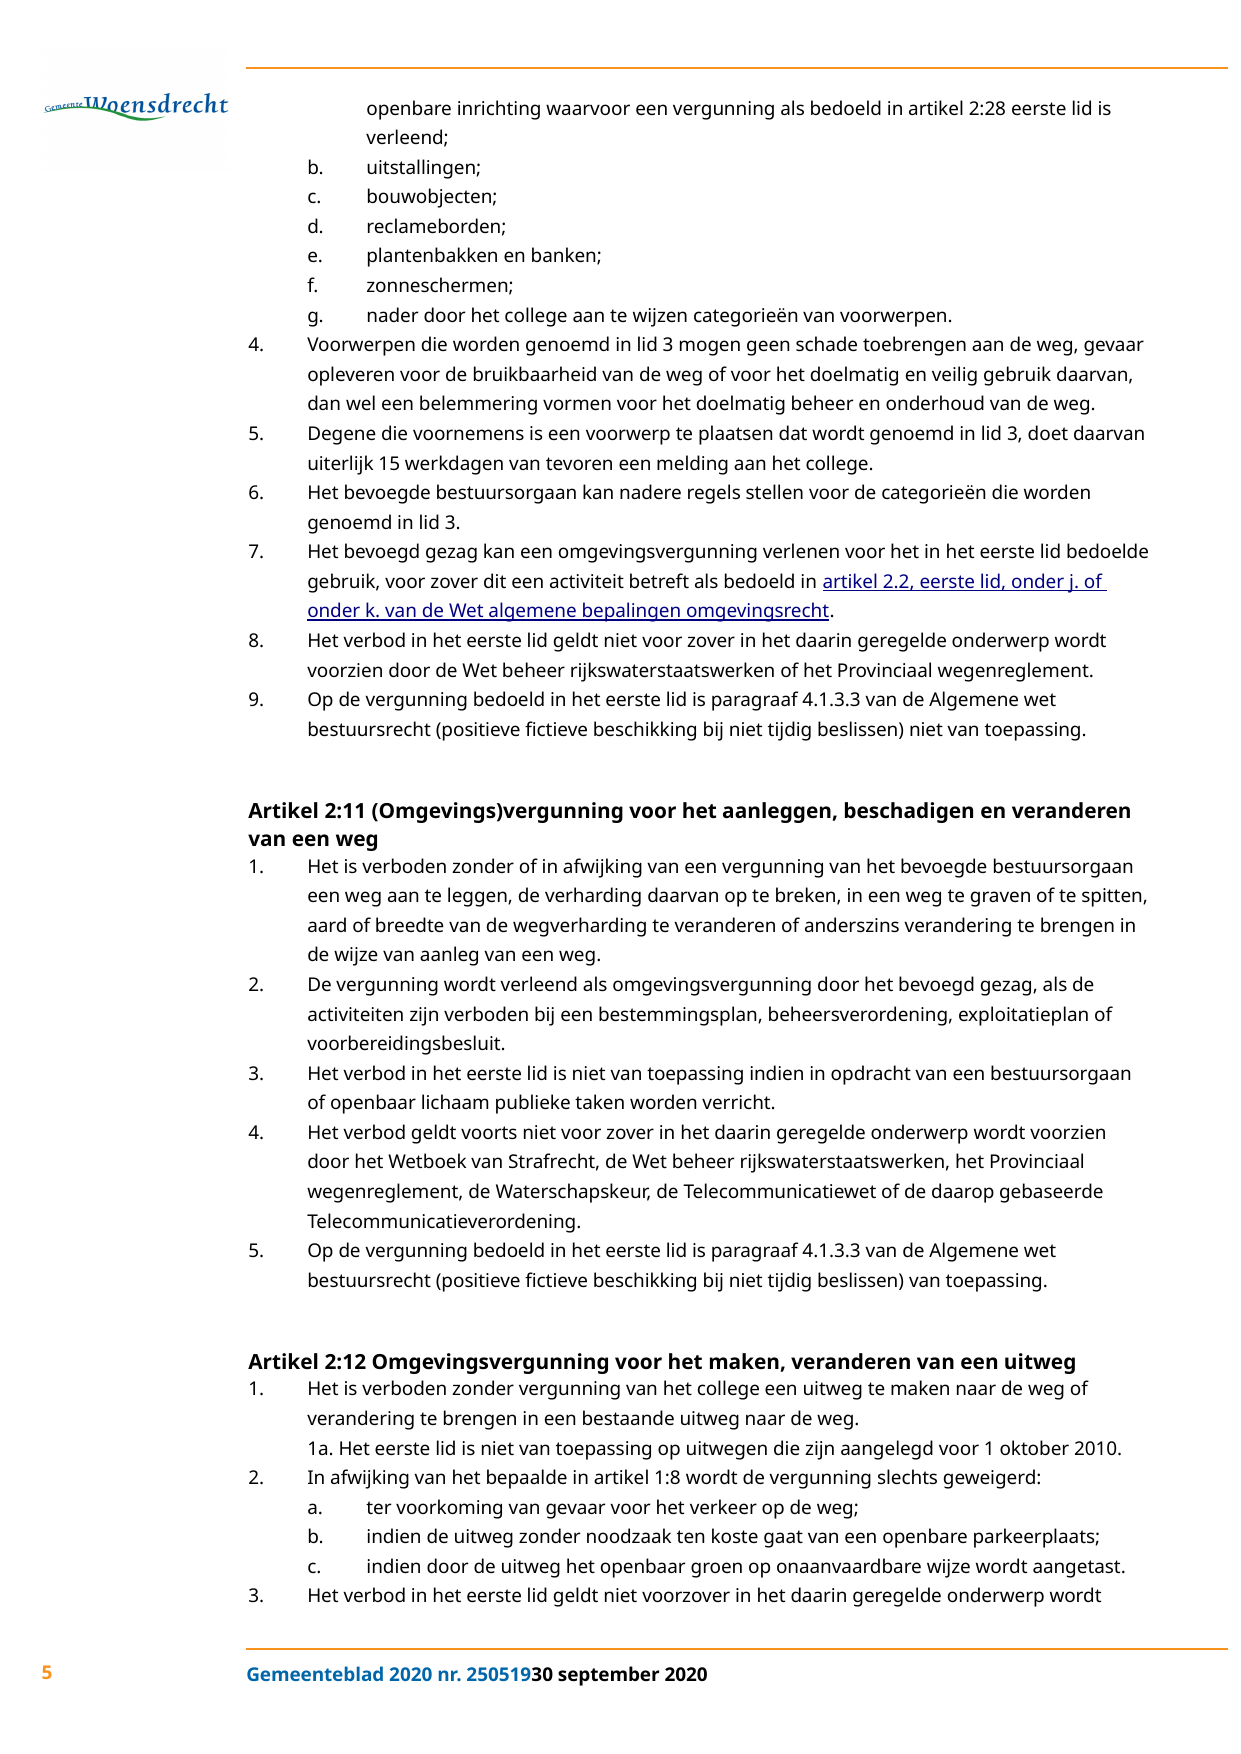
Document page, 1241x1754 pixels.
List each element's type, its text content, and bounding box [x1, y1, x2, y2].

list indien de uitweg zonder noodzaak ten koste gaat van een openbare parkeerplaats; [307, 1523, 1152, 1549]
list Degene die voornemens is een voorwerp te plaatsen dat wordt genoemd in lid 3, doet daarvan uiterlijk 15 werkdagen van tevoren een melding aan het college. [248, 420, 1152, 476]
list Het is verboden zonder of in afwijking van een vergunning van het bevoegde bestuursorgaan een weg aan te leggen, de verharding daarvan op te breken, in een weg te graven of te spitten, aard of breedte van de wegverharding te veranderen of anderszins verandering te brengen in de wijze van aanleg van een weg. [248, 853, 1152, 967]
list 1a. Het eerste lid is niet van toepassing op uitwegen die zijn aangelegd voor 1 oktober 2010. [248, 1435, 1152, 1460]
picture [41, 47, 231, 172]
list In afwijking van het bepaalde in artikel 1:8 wordt de vergunning slechts geweigerd: [248, 1464, 1152, 1490]
list Het is verboden zonder vergunning van het college een uitweg te maken naar de weg of verandering te brengen in een bestaande uitweg naar de weg. [248, 1376, 1152, 1431]
text Artikel 2:12 Omgevingsvergunning voor het maken, veranderen van een uitweg [248, 1347, 1152, 1376]
list reclameborden; [307, 213, 1152, 239]
list plantenbakken en banken; [307, 243, 1152, 268]
list Het verbod in het eerste lid is niet van toepassing indien in opdracht van een bestuursorgaan of openbaar lichaam publieke taken worden verricht. [248, 1060, 1152, 1115]
list bouwobjecten; [307, 183, 1152, 209]
list indien door de uitweg het openbaar groen op onaanvaardbare wijze wordt aangetast. [307, 1553, 1152, 1579]
list zonneschermen; [307, 272, 1152, 298]
list Op de vergunning bedoeld in het eerste lid is paragraaf 4.1.3.3 van de Algemene wet bestuursrecht (positieve fictieve beschikking bij niet tijdig beslissen) van toepassing. [248, 1237, 1152, 1293]
list Op de vergunning bedoeld in het eerste lid is paragraaf 4.1.3.3 van de Algemene wet bestuursrecht (positieve fictieve beschikking bij niet tijdig beslissen) niet van toepassing. [248, 686, 1152, 742]
list Het verbod in het eerste lid geldt niet voor zover in het daarin geregelde onderwerp wordt voorzien door de Wet beheer rijkswaterstaatswerken of het Provinciaal wegenreglement. [248, 627, 1152, 683]
list De vergunning wordt verleend als omgevingsvergunning door het bevoegd gezag, als de activiteiten zijn verboden bij een bestemmingsplan, beheersverordening, exploitatieplan of voorbereidingsbesluit. [248, 971, 1152, 1056]
list Voorwerpen die worden genoemd in lid 3 mogen geen schade toebrengen aan de weg, gevaar opleveren voor de bruikbaarheid van de weg of voor het doelmatig en veilig gebruik daarvan, dan wel een belemmering vormen voor het doelmatig beheer en onderhoud van de weg. [248, 331, 1152, 416]
list uitstallingen; [307, 154, 1152, 180]
list ter voorkoming van gevaar voor het verkeer op de weg; [307, 1494, 1152, 1519]
list Het bevoegd gezag kan een omgevingsvergunning verlenen voor het in het eerste lid bedoelde gebruik, voor zover dit een activiteit betreft als bedoeld in artikel 2.2, eerste lid, onder j. of onder k. van de Wet algemene bepalingen omgevingsrecht. [248, 538, 1152, 623]
list Het bevoegde bestuursorgaan kan nadere regels stellen voor de categorieën die worden genoemd in lid 3. [248, 479, 1152, 535]
text Artikel 2:11 (Omgevings)vergunning voor het aanleggen, beschadigen en veranderen van een weg [248, 796, 1152, 853]
list openbare inrichting waarvoor een vergunning als bedoeld in artikel 2:28 eerste lid is verleend; [307, 95, 1152, 150]
list Het verbod in het eerste lid geldt niet voorzover in het daarin geregelde onderwerp wordt [248, 1583, 1152, 1608]
list Het verbod geldt voorts niet voor zover in het daarin geregelde onderwerp wordt voorzien door het Wetboek van Strafrecht, de Wet beheer rijkswaterstaatswerken, het Provinciaal wegenreglement, de Waterschapskeur, de Telecommunicatiewet of de daarop gebaseerde Telecommunicatieverordening. [248, 1119, 1152, 1234]
list nader door het college aan te wijzen categorieën van voorwerpen. [307, 302, 1152, 328]
